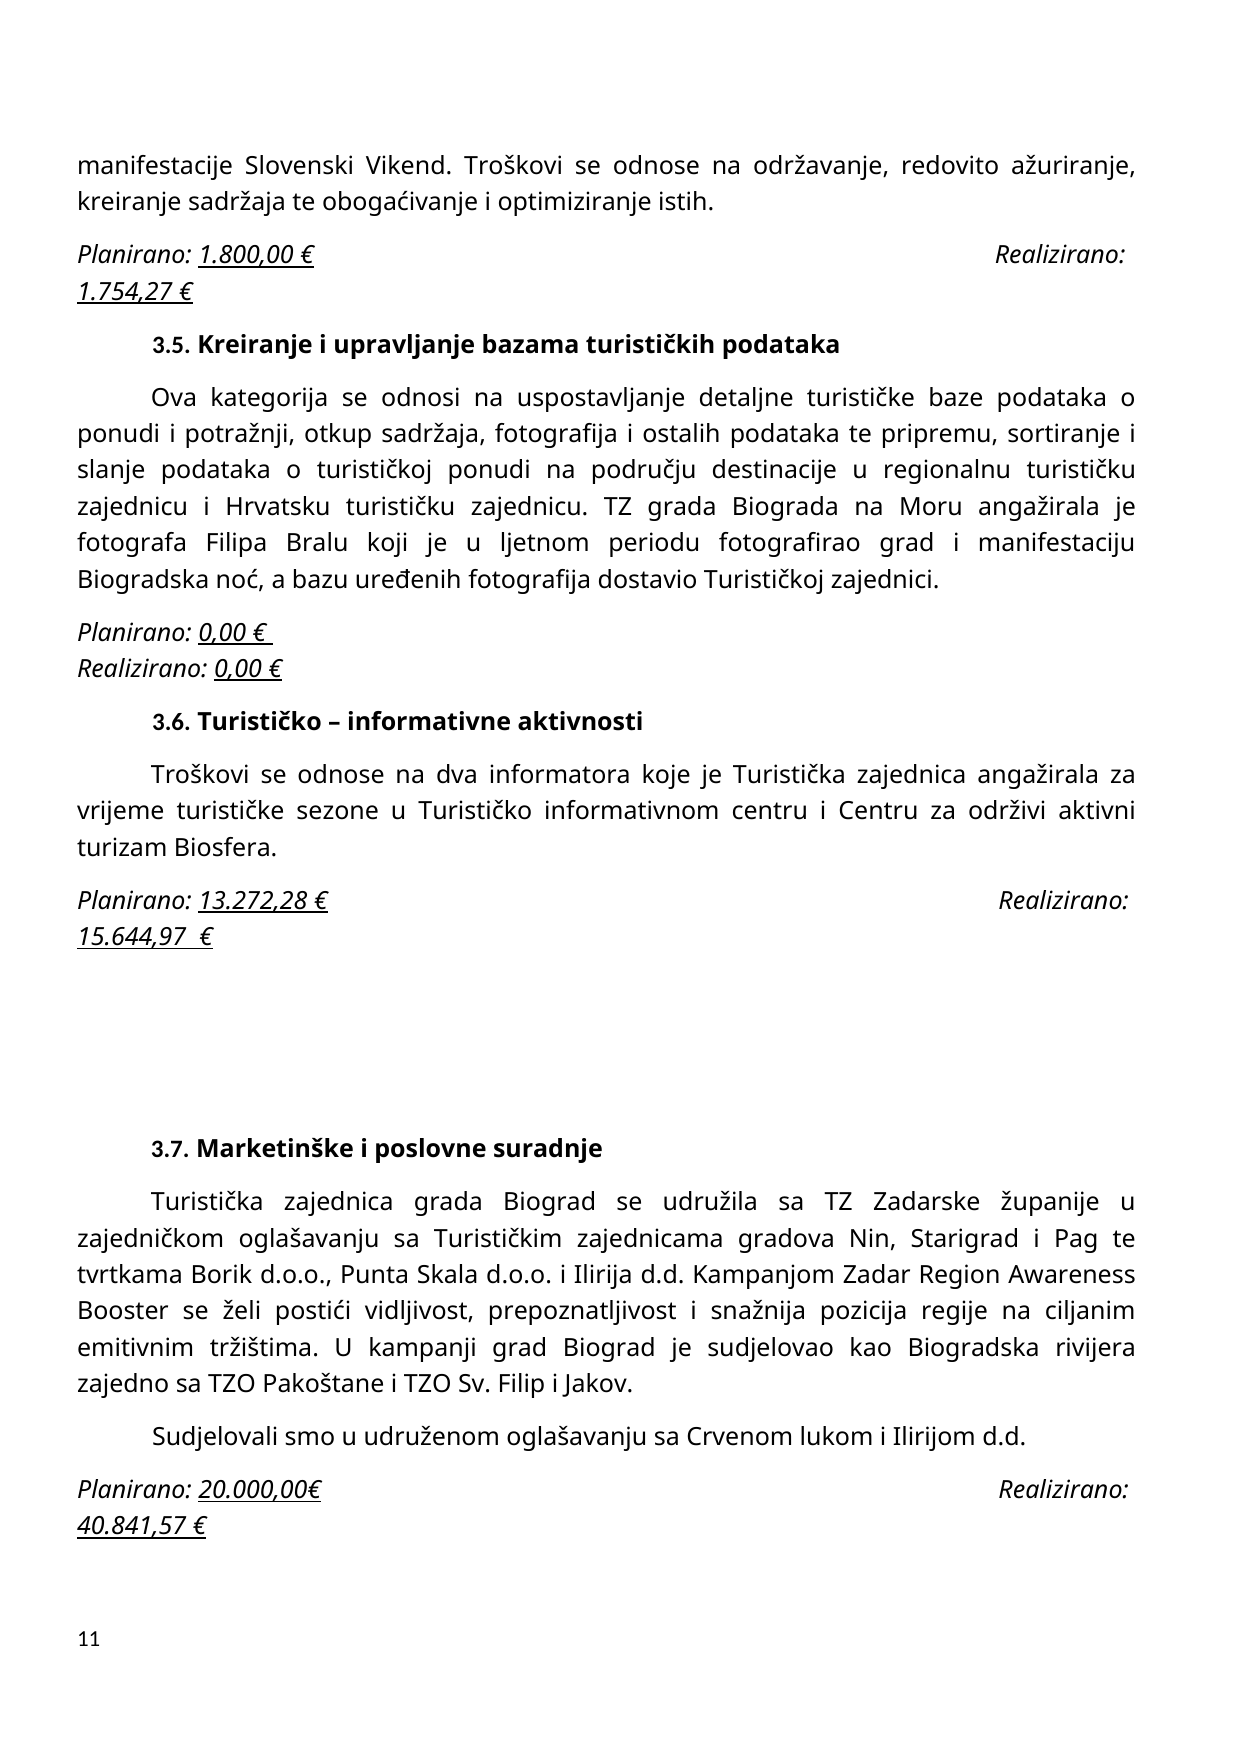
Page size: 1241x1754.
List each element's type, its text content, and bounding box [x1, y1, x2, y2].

text manifestacije Slovenski Vikend. Troškovi se odnose na održavanje, redovito ažuriranje, kreiranje sadržaja te obogaćivanje i optimiziranje istih. [77, 148, 1137, 218]
text Planirano: 20.000,00€ Realizirano: 40.841,57 € [77, 1472, 1137, 1542]
text Planirano: 13.272,28 € Realizirano: 15.644,97 € [77, 882, 1137, 953]
text 3.6. Turističko – informativne aktivnosti [152, 704, 1137, 738]
text Sudjelovali smo u udruženom oglašavanju sa Crvenom lukom i Ilirijom d.d. [77, 1419, 1137, 1453]
text Planirano: 1.800,00 € Realizirano: 1.754,27 € [77, 237, 1137, 307]
text 3.5. Kreiranje i upravljanje bazama turističkih podataka [152, 326, 1137, 361]
text 3.7. Marketinške i poslovne suradnje [77, 1131, 1137, 1165]
text Ova kategorija se odnosi na uspostavljanje detaljne turističke baze podataka o ponudi i potražnji, otkup sadržaja, fotografija i ostalih podataka te pripremu, sortiranje i slanje podataka o turističkoj ponudi na području destinacije u regionalnu turističku zajednicu i Hrvatsku turističku zajednicu. TZ grada Biograda na Moru angažirala je fotografa Filipa Bralu koji je u ljetnom periodu fotografirao grad i manifestaciju Biogradska noć, a bazu uređenih fotografija dostavio Turističkoj zajednici. [77, 379, 1137, 595]
text Planirano: 0,00 € Realizirano: 0,00 € [77, 614, 1137, 685]
text Turistička zajednica grada Biograd se udružila sa TZ Zadarske županije u zajedničkom oglašavanju sa Turističkim zajednicama gradova Nin, Starigrad i Pag te tvrtkama Borik d.o.o., Punta Skala d.o.o. i Ilirija d.d. Kampanjom Zadar Region Awareness Booster se želi postići vidljivost, prepoznatljivost i snažnija pozicija regije na ciljanim emitivnim tržištima. U kampanji grad Biograd je sudjelovao kao Biogradska rivijera zajedno sa TZO Pakoštane i TZO Sv. Filip i Jakov. [77, 1184, 1137, 1400]
text Troškovi se odnose na dva informatora koje je Turistička zajednica angažirala za vrijeme turističke sezone u Turističko informativnom centru i Centru za održivi aktivni turizam Biosfera. [77, 757, 1137, 863]
